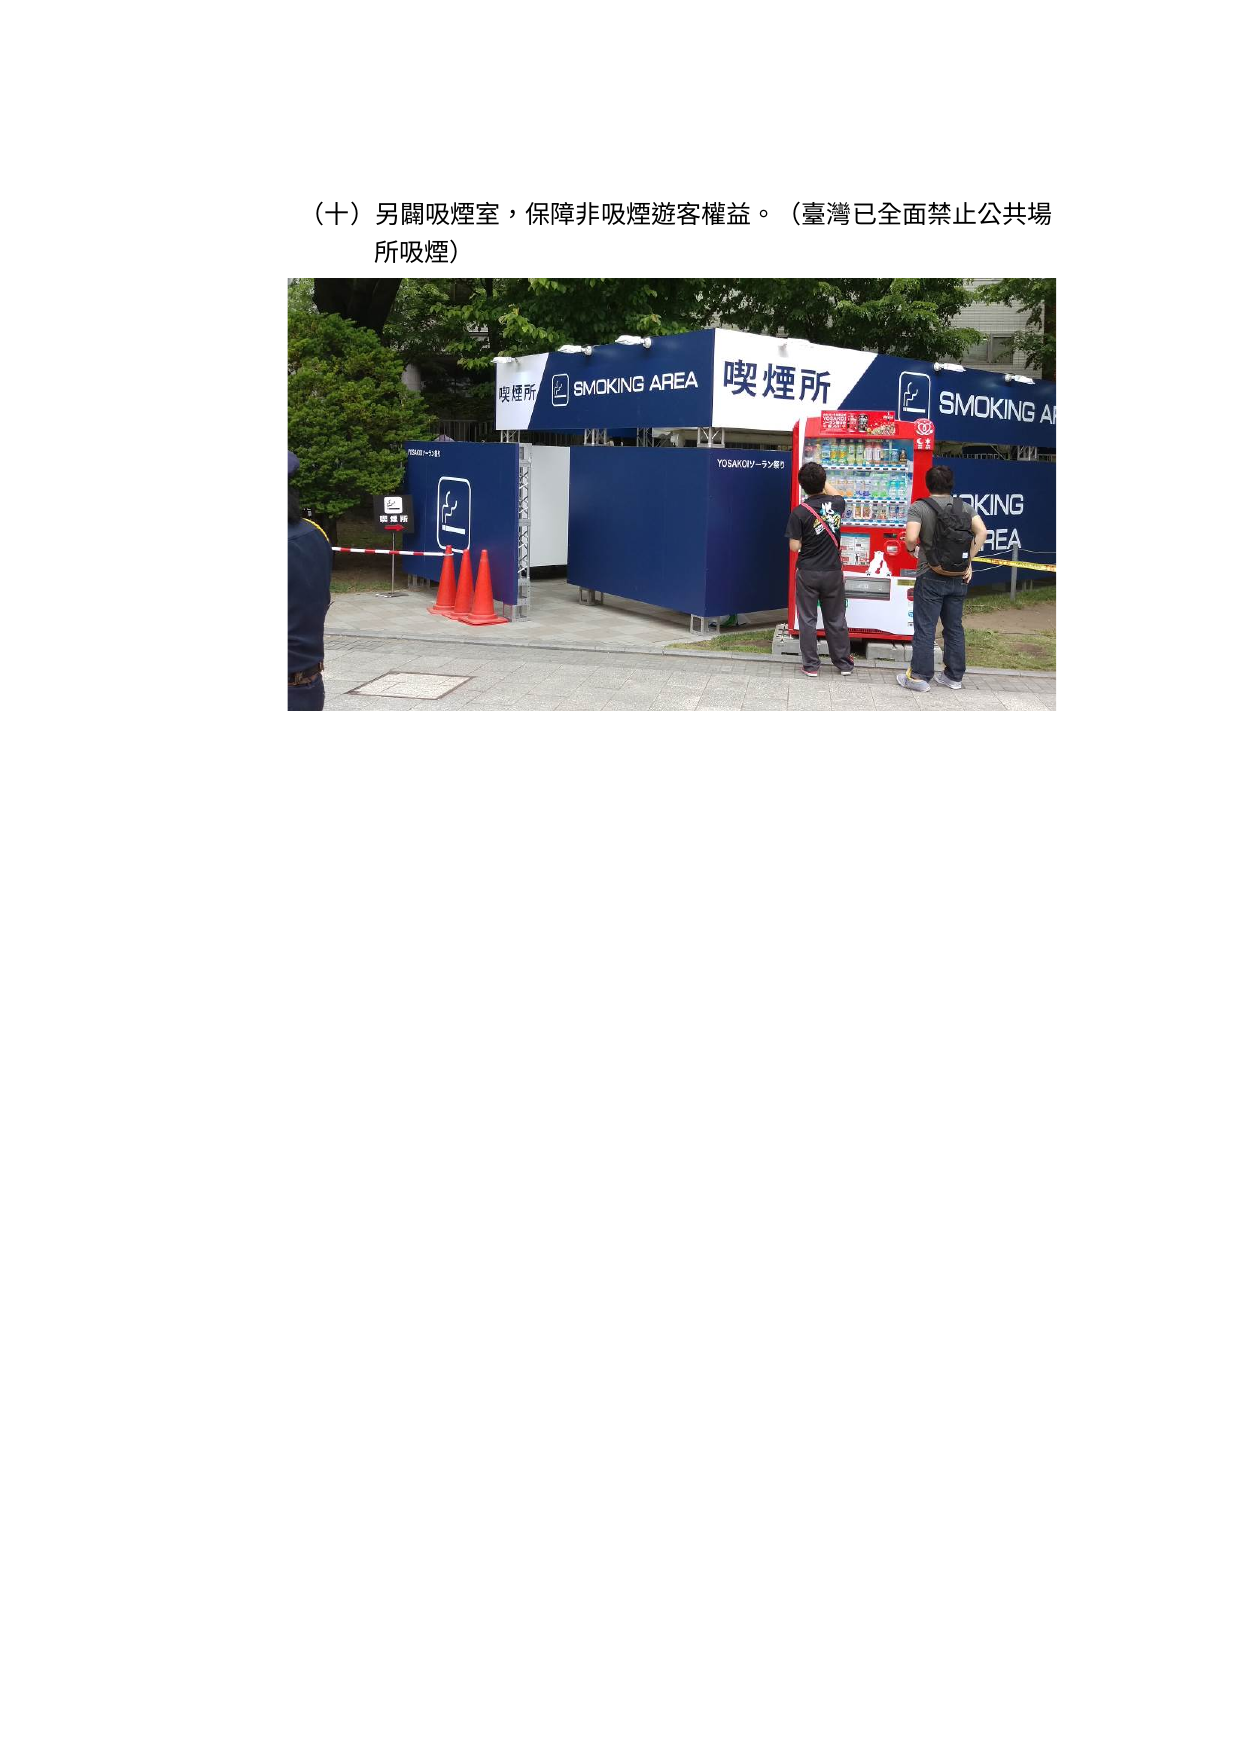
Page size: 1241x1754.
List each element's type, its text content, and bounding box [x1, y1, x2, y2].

text （十）另闢吸煙室，保障非吸煙遊客權益。（臺灣已全面禁止公共場所吸煙） [299, 194, 1053, 269]
picture [287, 278, 1057, 711]
